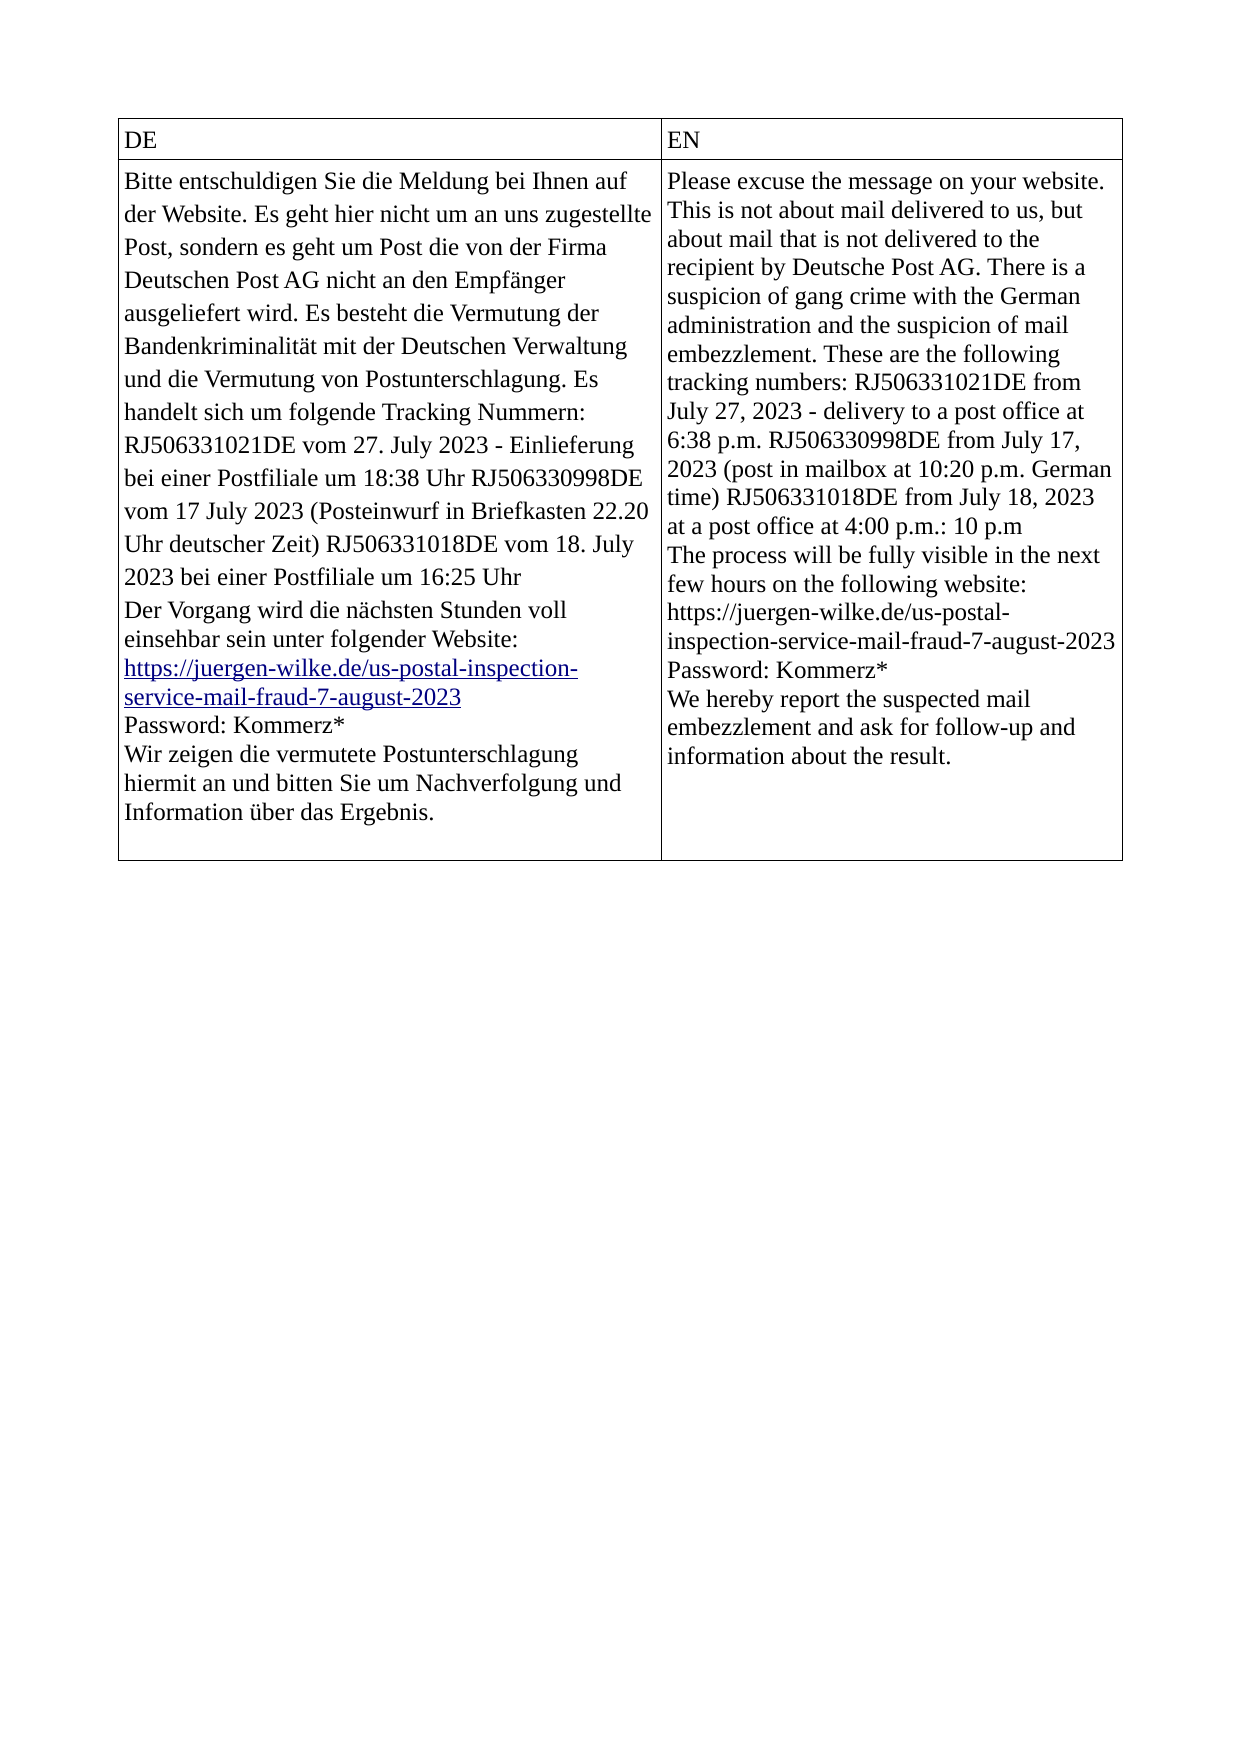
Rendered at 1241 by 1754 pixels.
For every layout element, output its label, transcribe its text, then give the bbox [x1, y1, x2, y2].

table_header EN [662, 119, 1122, 159]
table_header DE [119, 119, 661, 159]
table_cell Please excuse the message on your website. This is not about mail delivered to us, but about mail that is not delivered to the recipient by Deutsche Post AG. There is a suspicion of gang crime with the German administration and the suspicion of mail embezzlement. These are the following tracking numbers: RJ506331021DE from July 27, 2023 - delivery to a post office at 6:38 p.m. RJ506330998DE from July 17, 2023 (post in mailbox at 10:20 p.m. German time) RJ506331018DE from July 18, 2023 at a post office at 4:00 p.m.: 10 p.m The process will be fully visible in the next few hours on the following website: https://juergen-wilke.de/us-postal-inspection-service-mail-fraud-7-august-2023 Password: Kommerz* We hereby report the suspected mail embezzlement and ask for follow-up and information about the result. [662, 160, 1122, 860]
table_cell Bitte entschuldigen Sie die Meldung bei Ihnen auf der Website. Es geht hier nicht um an uns zugestellte Post, sondern es geht um Post die von der Firma Deutschen Post AG nicht an den Empfänger ausgeliefert wird. Es besteht die Vermutung der Bandenkriminalität mit der Deutschen Verwaltung und die Vermutung von Postunterschlagung. Es handelt sich um folgende Tracking Nummern: RJ506331021DE vom 27. July 2023 - Einlieferung bei einer Postfiliale um 18:38 Uhr RJ506330998DE vom 17 July 2023 (Posteinwurf in Briefkasten 22.20 Uhr deutscher Zeit) RJ506331018DE vom 18. July 2023 bei einer Postfiliale um 16:25 Uhr Der Vorgang wird die nächsten Stunden voll einsehbar sein unter folgender Website: https://juergen-wilke.de/us-postal-inspection-service-mail-fraud-7-august-2023 Password: Kommerz* Wir zeigen die vermutete Postunterschlagung hiermit an und bitten Sie um Nachverfolgung und Information über das Ergebnis. [119, 160, 661, 860]
